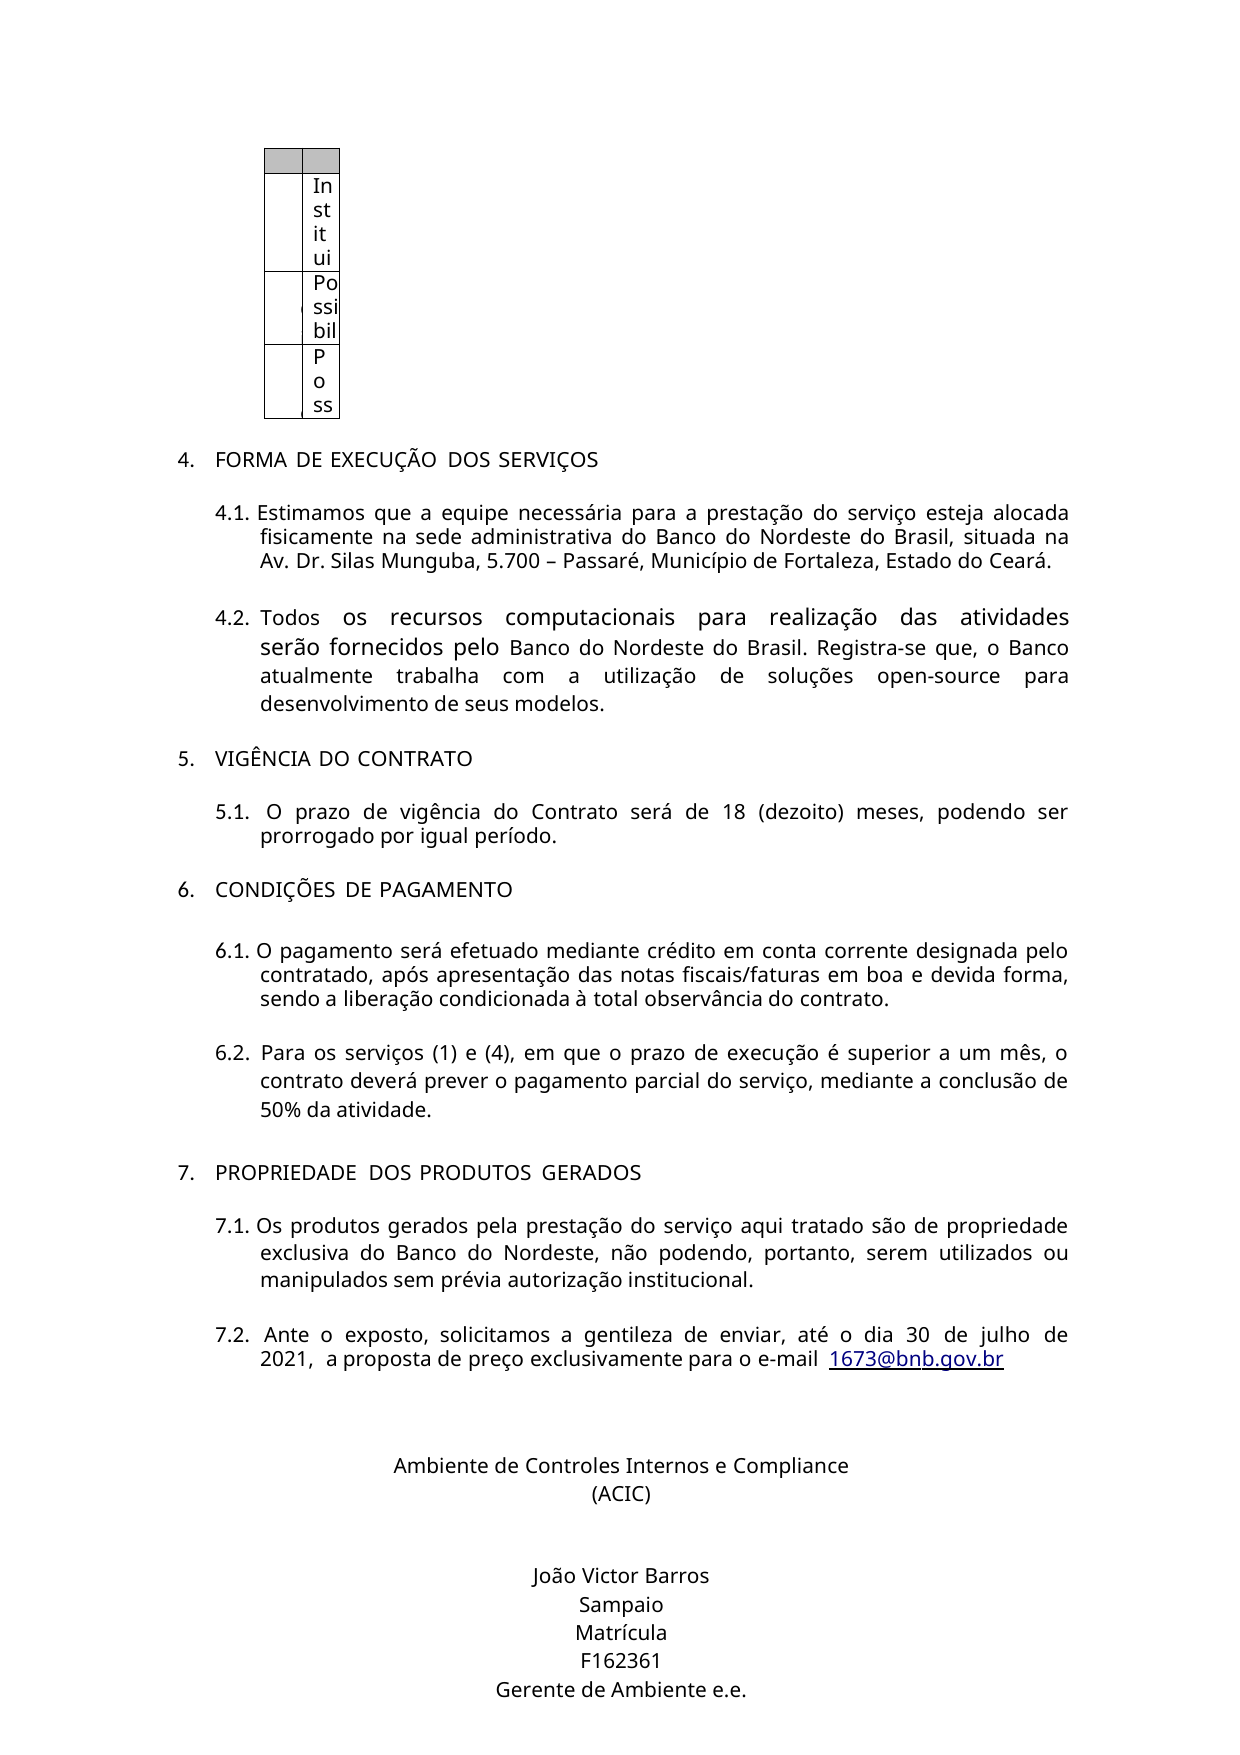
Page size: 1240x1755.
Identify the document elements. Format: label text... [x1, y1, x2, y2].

table_header Risco [265, 149, 302, 173]
table_cell Modelos [265, 345, 302, 418]
table_cell [265, 174, 302, 271]
text 7. PROPRIEDADE DOS PRODUTOS GERADOS [177, 1158, 1077, 1186]
table_header Conceito [303, 149, 339, 173]
text 5. VIGÊNCIA DO CONTRATO [177, 744, 1077, 773]
text 6.1. O pagamento será efetuado mediante crédito em conta corrente designada pelo contratado, após apresentação das notas fiscais/faturas em boa e devida forma, sendo a liberação condicionada à total observância do contrato. [215, 939, 1069, 1012]
table_cell Cibernético [265, 272, 302, 344]
text 4. FORMA DE EXECUÇÃO DOS SERVIÇOS [177, 445, 1077, 474]
text Matrícula F162361 [532, 1618, 711, 1675]
text Gerente de Ambiente e.e. [494, 1675, 747, 1703]
text 7.2. Ante o exposto, solicitamos a gentileza de enviar, até o dia 30 de julho de 2021, a proposta de preço exclusivamente para o e-mail 1673@bnb.gov.br [215, 1323, 1069, 1371]
text 5.1. O prazo de vigência do Contrato será de 18 (dezoito) meses, podendo ser prorrogado por igual período. [215, 800, 1069, 849]
text João Victor Barros Sampaio [489, 1561, 753, 1618]
text 4.1. Estimamos que a equipe necessária para a prestação do serviço esteja alocada fisicamente na sede administrativa do Banco do Nordeste do Brasil, situada na Av. Dr. Silas Munguba, 5.700 – Passaré, Município de Fortaleza, Estado do Ceará. [215, 501, 1069, 574]
text 7.1. Os produtos gerados pela prestação do serviço aqui tratado são de propriedade exclusiva do Banco do Nordeste, não podendo, portanto, serem utilizados ou manipulados sem prévia autorização institucional. [215, 1212, 1069, 1294]
text 6.2. Para os serviços (1) e (4), em que o prazo de execução é superior a um mês, o contrato deverá prever o pagamento parcial do serviço, mediante a conclusão de 50% da atividade. [215, 1038, 1068, 1123]
text Ambiente de Controles Internos e Compliance (ACIC) [370, 1451, 872, 1508]
text 6. CONDIÇÕES DE PAGAMENTO [177, 875, 1077, 903]
text 4.2. Todos os recursos computacionais para realização das atividades serão fornecidos pelo Banco do Nordeste do Brasil. Registra-se que, o Banco atualmente trabalha com a utilização de soluções open-source para desenvolvimento de seus modelos. [215, 601, 1069, 718]
